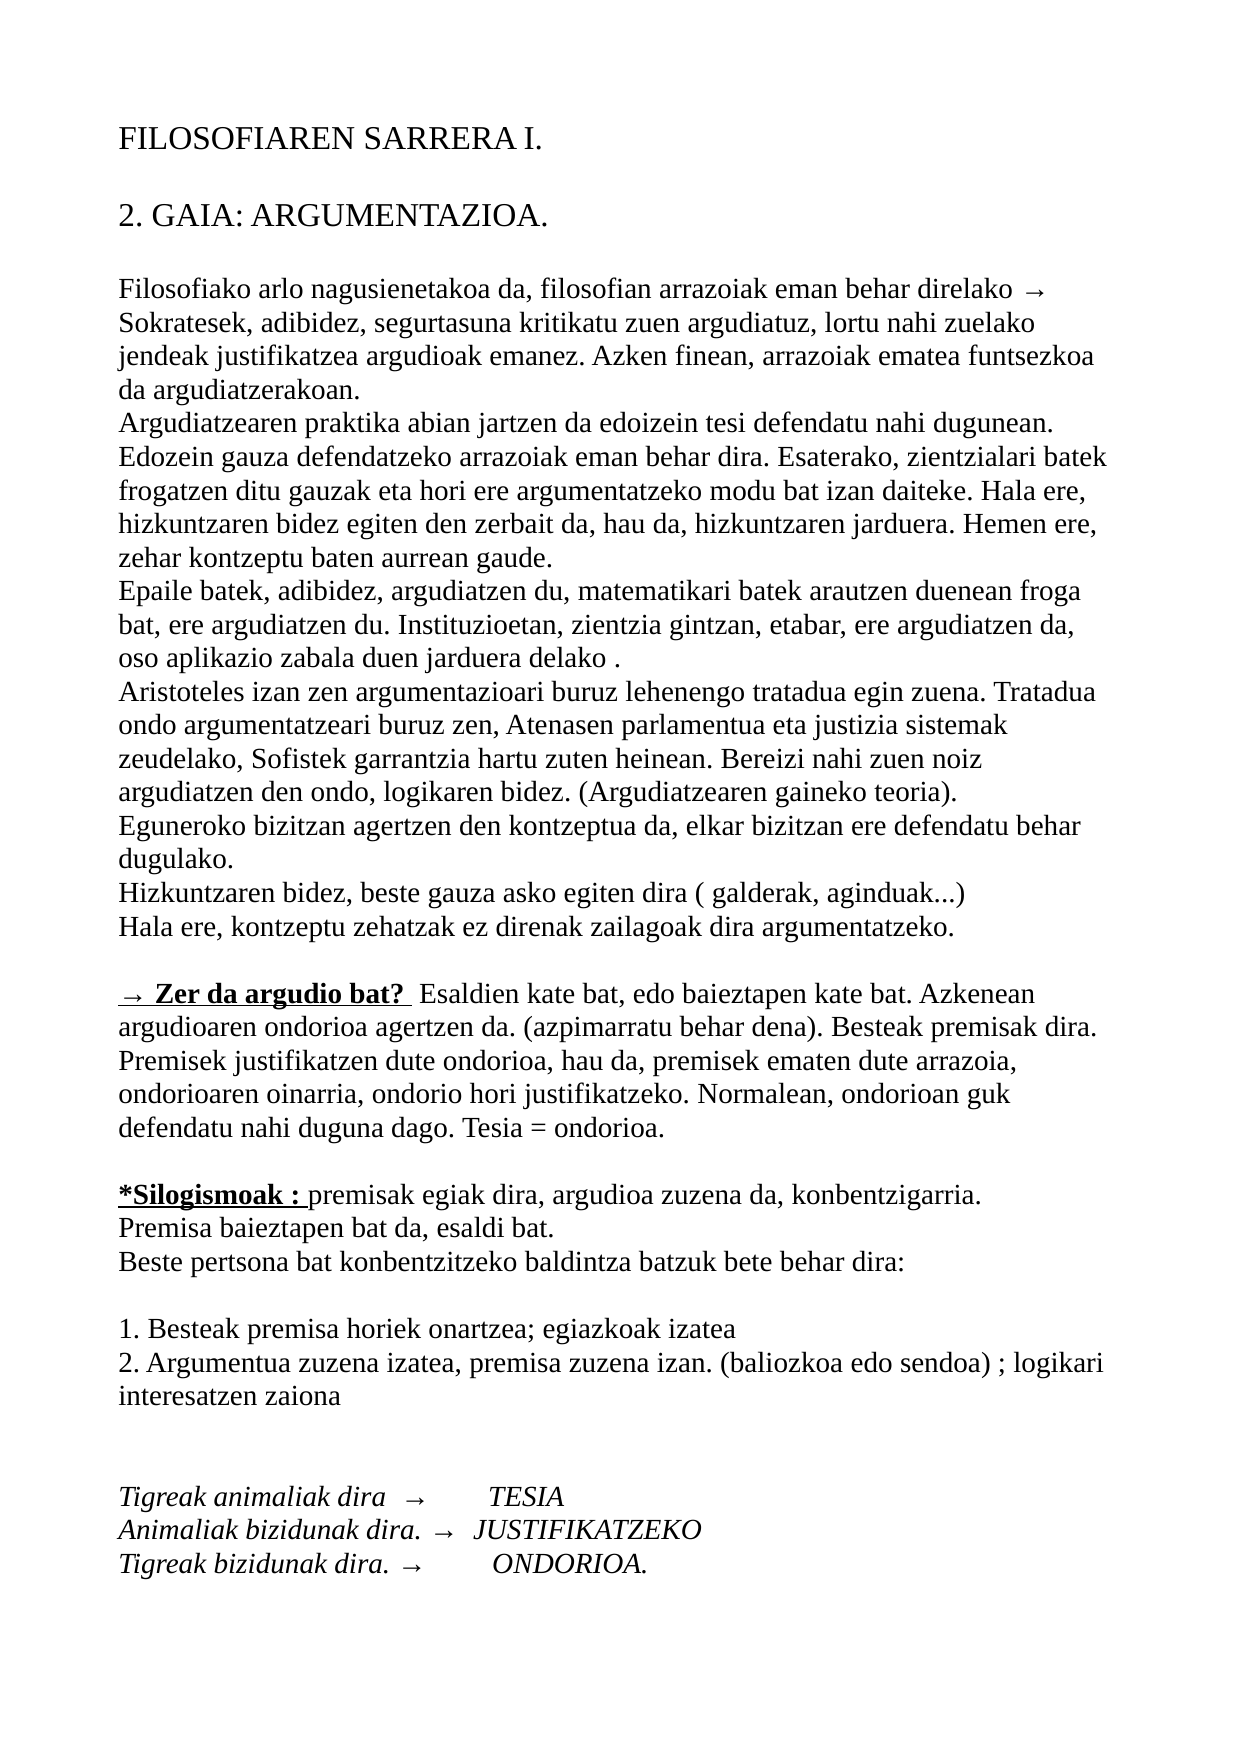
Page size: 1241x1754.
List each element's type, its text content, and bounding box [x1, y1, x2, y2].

text Hizkuntzaren bidez, beste gauza asko egiten dira ( galderak, aginduak...) [118, 875, 1122, 909]
text Premisek justifikatzen dute ondorioa, hau da, premisek ematen dute arrazoia, ondorioaren oinarria, ondorio hori justifikatzeko. Normalean, ondorioan guk defendatu nahi duguna dago. Tesia = ondorioa. [118, 1043, 1122, 1143]
text 1. Besteak premisa horiek onartzea; egiazkoak izatea [118, 1311, 1122, 1345]
text Epaile batek, adibidez, argudiatzen du, matematikari batek arautzen duenean froga bat, ere argudiatzen du. Instituzioetan, zientzia gintzan, etabar, ere argudiatzen da, oso aplikazio zabala duen jarduera delako . [118, 573, 1122, 674]
text Beste pertsona bat konbentzitzeko baldintza batzuk bete behar dira: [118, 1244, 1122, 1278]
text 2. GAIA: ARGUMENTAZIOA. [118, 195, 1122, 233]
text Animaliak bizidunak dira. → JUSTIFIKATZEKO [118, 1512, 1122, 1546]
text 2. Argumentua zuzena izatea, premisa zuzena izan. (baliozkoa edo sendoa) ; logikari interesatzen zaiona [118, 1345, 1122, 1412]
text Tigreak animaliak dira → TESIA [118, 1479, 1122, 1512]
text Premisa baieztapen bat da, esaldi bat. [118, 1211, 1122, 1244]
text → Zer da argudio bat? Esaldien kate bat, edo baieztapen kate bat. Azkenean argudioaren ondorioa agertzen da. (azpimarratu behar dena). Besteak premisak dira. [118, 976, 1122, 1043]
text Eguneroko bizitzan agertzen den kontzeptua da, elkar bizitzan ere defendatu behar dugulako. [118, 808, 1122, 875]
text *Silogismoak : premisak egiak dira, argudioa zuzena da, konbentzigarria. [118, 1177, 1122, 1211]
text Argudiatzearen praktika abian jartzen da edoizein tesi defendatu nahi dugunean. Edozein gauza defendatzeko arrazoiak eman behar dira. Esaterako, zientzialari batek frogatzen ditu gauzak eta hori ere argumentatzeko modu bat izan daiteke. Hala ere, hizkuntzaren bidez egiten den zerbait da, hau da, hizkuntzaren jarduera. Hemen ere, zehar kontzeptu baten aurrean gaude. [118, 406, 1122, 573]
text Tigreak bizidunak dira. → ONDORIOA. [118, 1546, 1122, 1579]
text Aristoteles izan zen argumentazioari buruz lehenengo tratadua egin zuena. Tratadua ondo argumentatzeari buruz zen, Atenasen parlamentua eta justizia sistemak zeudelako, Sofistek garrantzia hartu zuten heinean. Bereizi nahi zuen noiz argudiatzen den ondo, logikaren bidez. (Argudiatzearen gaineko teoria). [118, 674, 1122, 808]
text Filosofiako arlo nagusienetakoa da, filosofian arrazoiak eman behar direlako → Sokratesek, adibidez, segurtasuna kritikatu zuen argudiatuz, lortu nahi zuelako jendeak justifikatzea argudioak emanez. Azken finean, arrazoiak ematea funtsezkoa da argudiatzerakoan. [118, 271, 1122, 406]
text Hala ere, kontzeptu zehatzak ez direnak zailagoak dira argumentatzeko. [118, 909, 1122, 942]
text FILOSOFIAREN SARRERA I. [118, 118, 1122, 156]
